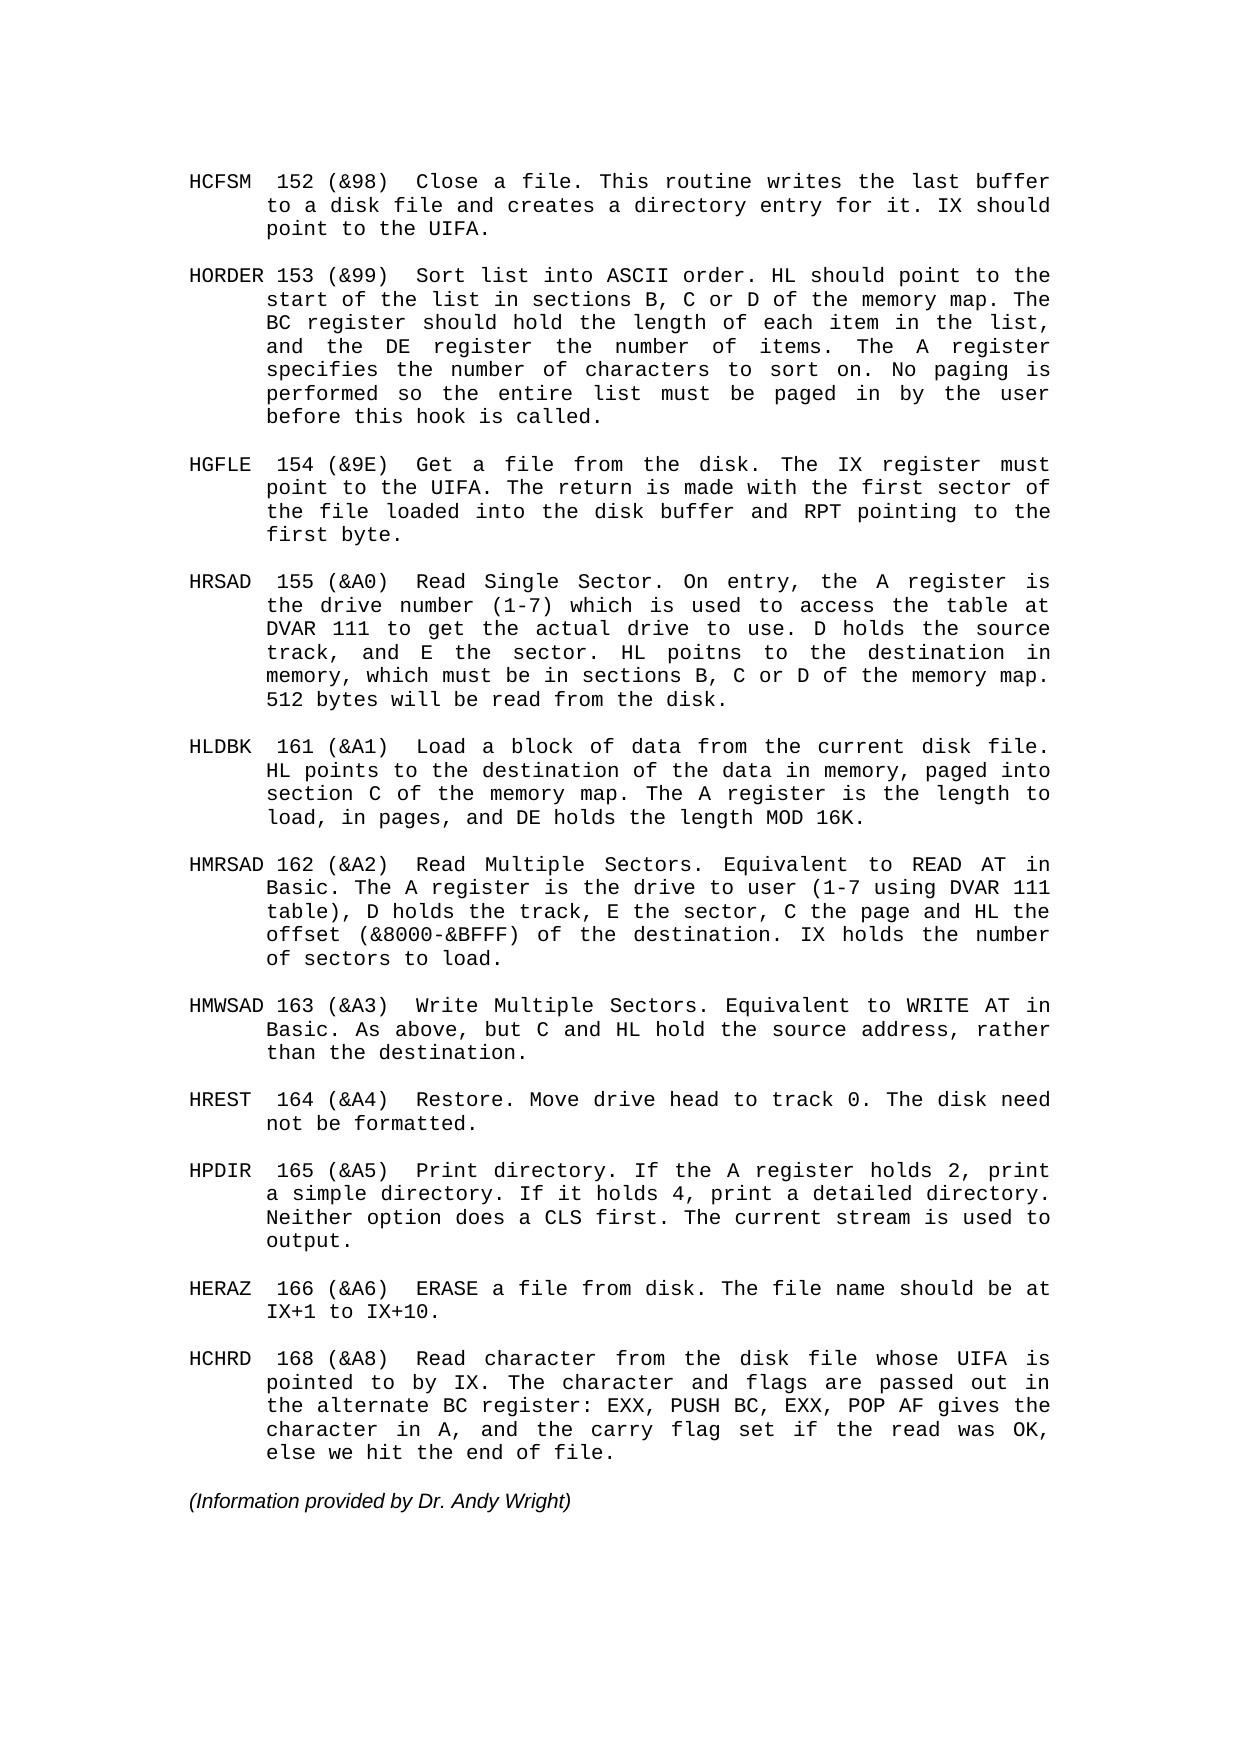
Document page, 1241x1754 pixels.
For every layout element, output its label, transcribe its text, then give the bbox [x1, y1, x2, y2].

text HLDBK 161 (&A1) Load a block of data from the current disk file. HL points to the destination of the data in memory, paged into section C of the memory map. The A register is the length to load, in pages, and DE holds the length MOD 16K. [189, 736, 1051, 830]
text HORDER 153 (&99) Sort list into ASCII order. HL should point to the start of the list in sections B, C or D of the memory map. The BC register should hold the length of each item in the list, and the DE register the number of items. The A register specifies the number of characters to sort on. No paging is performed so the entire list must be paged in by the user before this hook is called. [189, 265, 1051, 430]
text HCHRD 168 (&A8) Read character from the disk file whose UIFA is pointed to by IX. The character and flags are passed out in the alternate BC register: EXX, PUSH BC, EXX, POP AF gives the character in A, and the carry flag set if the read was OK, else we hit the end of file. [189, 1348, 1051, 1466]
text HCFSM 152 (&98) Close a file. This routine writes the last buffer to a disk file and creates a directory entry for it. IX should point to the UIFA. [189, 171, 1051, 242]
text HREST 164 (&A4) Restore. Move drive head to track 0. The disk need not be formatted. [189, 1089, 1051, 1136]
text HRSAD 155 (&A0) Read Single Sector. On entry, the A register is the drive number (1-7) which is used to access the table at DVAR 111 to get the actual drive to use. D holds the source track, and E the sector. HL poitns to the destination in memory, which must be in sections B, C or D of the memory map. 512 bytes will be read from the disk. [189, 571, 1051, 713]
text HMWSAD 163 (&A3) Write Multiple Sectors. Equivalent to WRITE AT in Basic. As above, but C and HL hold the source address, rather than the destination. [189, 995, 1051, 1066]
text HERAZ 166 (&A6) ERASE a file from disk. The file name should be at IX+1 to IX+10. [189, 1278, 1051, 1325]
text (Information provided by Dr. Andy Wright) [189, 1489, 1051, 1513]
text HGFLE 154 (&9E) Get a file from the disk. The IX register must point to the UIFA. The return is made with the first sector of the file loaded into the disk buffer and RPT pointing to the first byte. [189, 454, 1051, 548]
text HPDIR 165 (&A5) Print directory. If the A register holds 2, print a simple directory. If it holds 4, print a detailed directory. Neither option does a CLS first. The current stream is used to output. [189, 1160, 1051, 1254]
text HMRSAD 162 (&A2) Read Multiple Sectors. Equivalent to READ AT in Basic. The A register is the drive to user (1-7 using DVAR 111 table), D holds the track, E the sector, C the page and HL the offset (&8000-&BFFF) of the destination. IX holds the number of sectors to load. [189, 854, 1051, 972]
